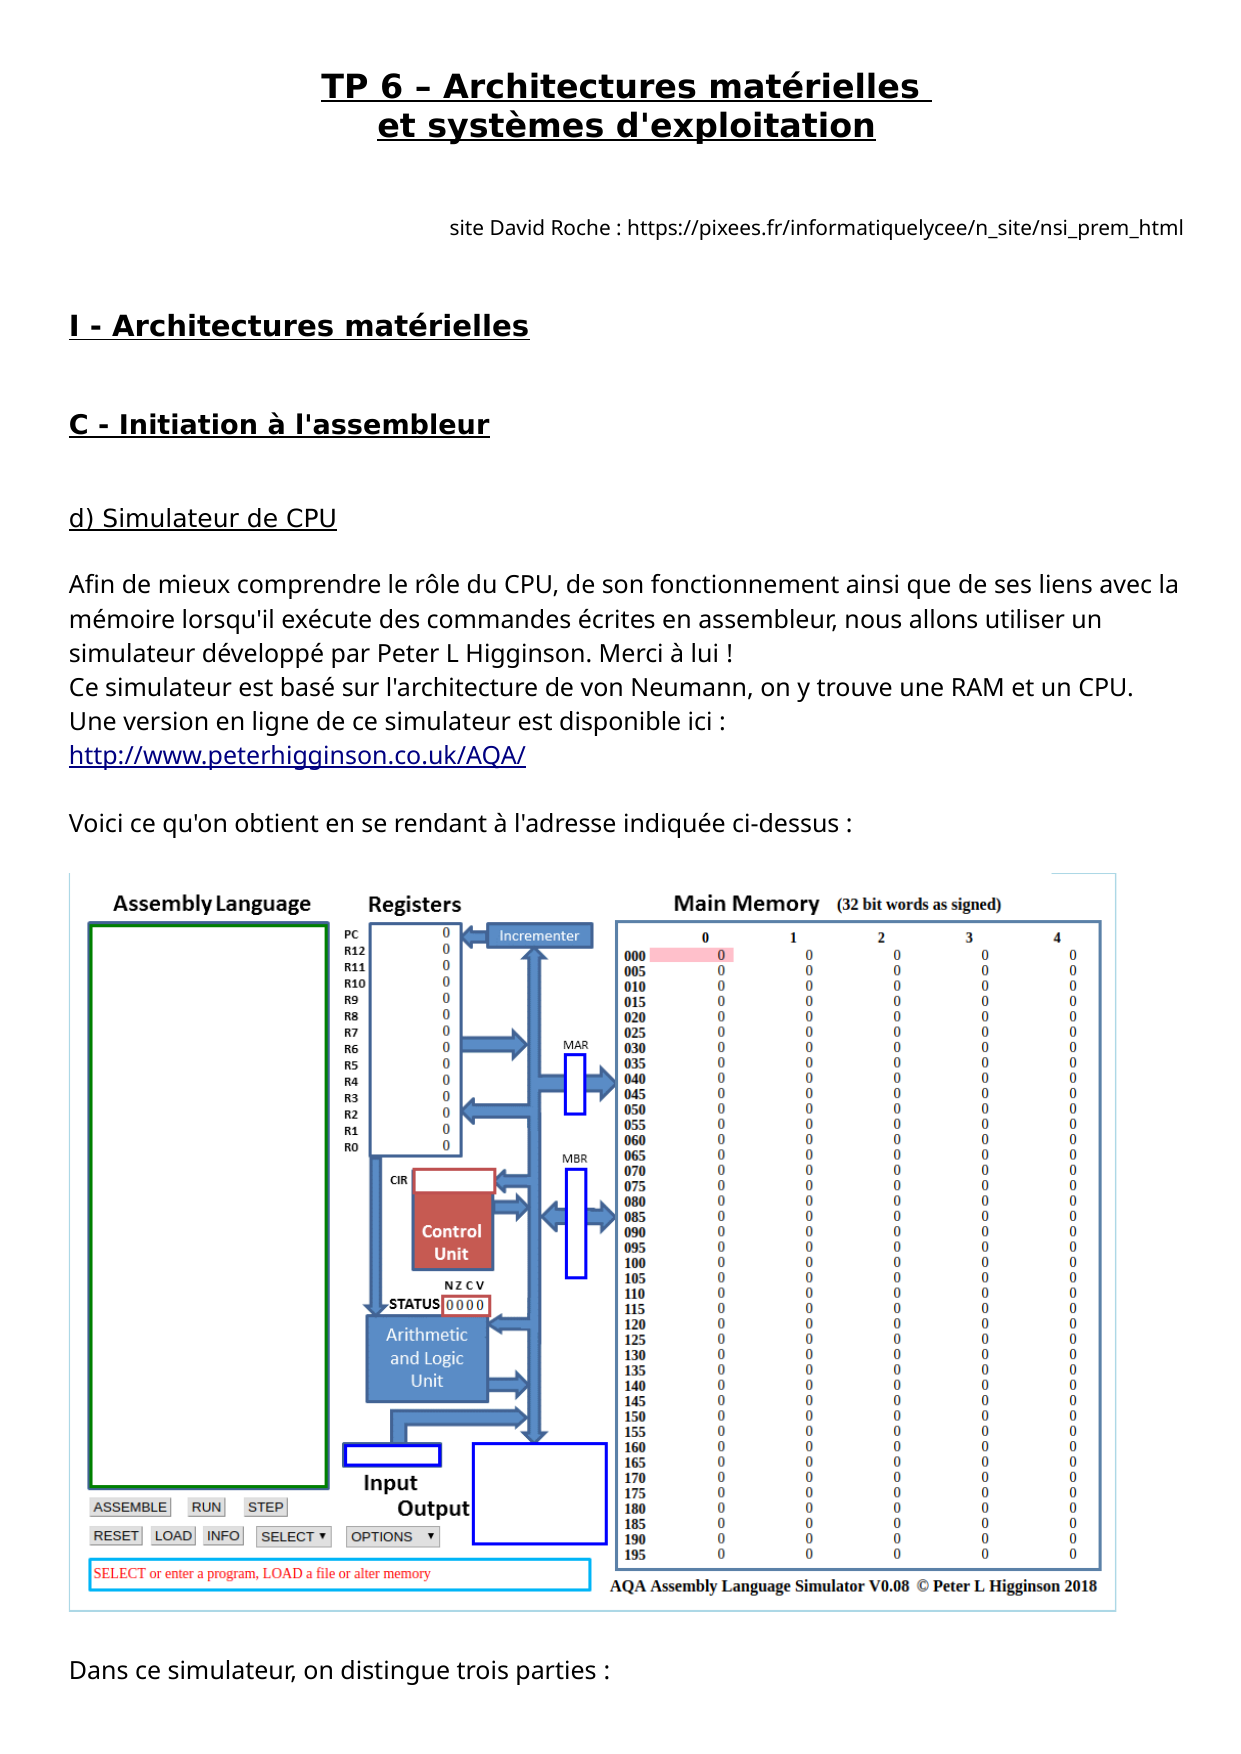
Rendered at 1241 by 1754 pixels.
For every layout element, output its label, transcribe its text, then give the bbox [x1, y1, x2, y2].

picture [68, 873, 1117, 1612]
text site David Roche : https://pixees.fr/informatiquelycee/n_site/nsi_prem_html [69, 213, 1184, 241]
text Voici ce qu'on obtient en se rendant à l'adresse indiquée ci-dessus : [69, 806, 1184, 840]
text C - Initiation à l'assembleur [69, 409, 1184, 441]
text Dans ce simulateur, on distingue trois parties : [69, 1652, 1184, 1687]
text TP 6 – Architectures matérielles [69, 67, 1184, 106]
text d) Simulateur de CPU [69, 504, 1184, 533]
text Ce simulateur est basé sur l'architecture de von Neumann, on y trouve une RAM et un CPU. [69, 669, 1184, 703]
text Une version en ligne de ce simulateur est disponible ici : http://www.peterhigginson.co.uk/AQA/ [69, 703, 1184, 772]
text I - Architectures matérielles [69, 309, 1184, 343]
text Afin de mieux comprendre le rôle du CPU, de son fonctionnement ainsi que de ses liens avec la mémoire lorsqu'il exécute des commandes écrites en assembleur, nous allons utiliser un simulateur développé par Peter L Higginson. Merci à lui ! [69, 567, 1184, 669]
text et systèmes d'exploitation [69, 106, 1184, 145]
